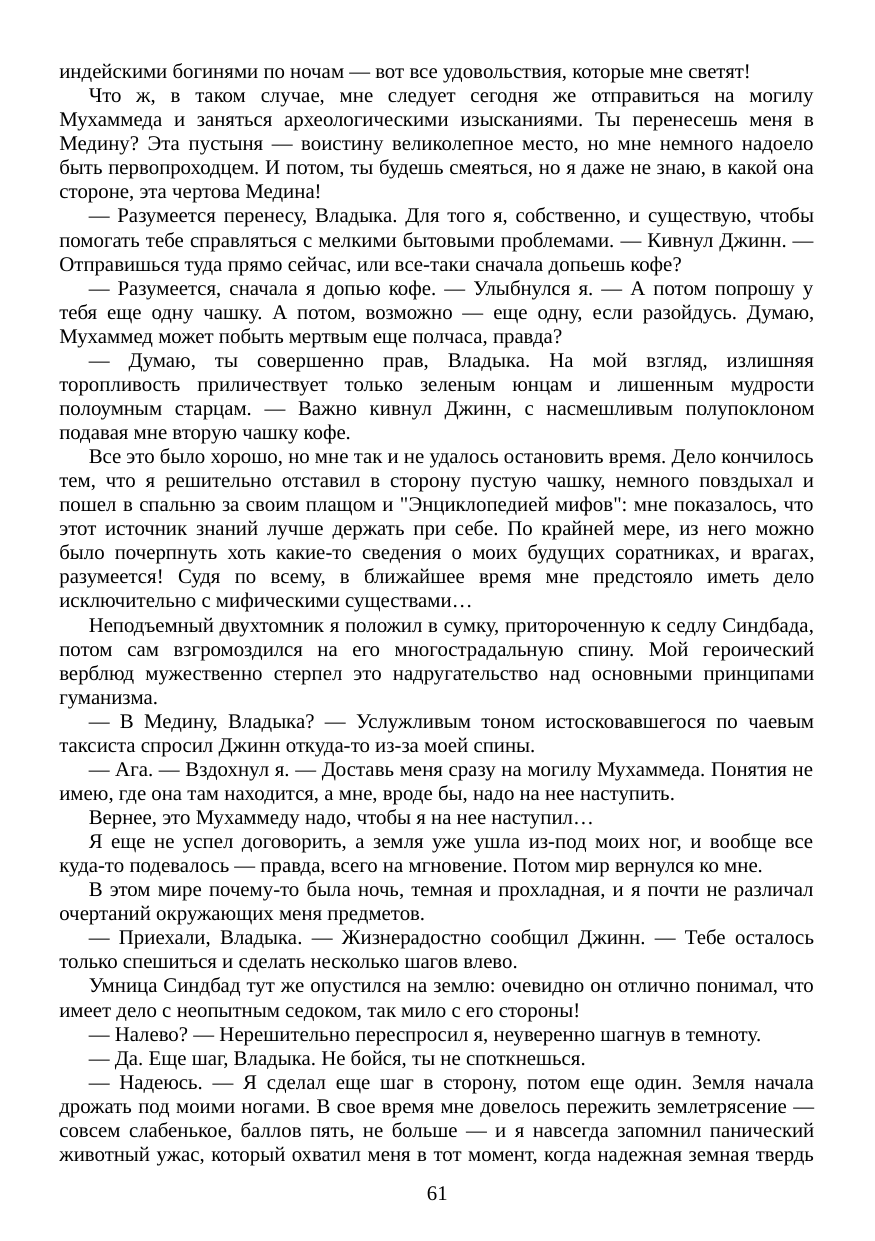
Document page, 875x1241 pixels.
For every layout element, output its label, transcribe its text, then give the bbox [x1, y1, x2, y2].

text — Разумеется, сначала я допью кофе. — Улыбнулся я. — А потом попрошу у тебя еще одну чашку. А потом, возможно — еще одну, если разойдусь. Думаю, Мухаммед может побыть мертвым еще полчаса, правда? [59, 276, 815, 348]
text — В Медину, Владыка? — Услужливым тоном истосковавшегося по чаевым таксиста спросил Джинн откуда-то из-за моей спины. [59, 709, 815, 757]
text — Ага. — Вздохнул я. — Доставь меня сразу на могилу Мухаммеда. Понятия не имею, где она там находится, а мне, вроде бы, надо на нее наступить. [59, 757, 815, 805]
text — Думаю, ты совершенно прав, Владыка. На мой взгляд, излишняя торопливость приличествует только зеленым юнцам и лишенным мудрости полоумным старцам. — Важно кивнул Джинн, с насмешливым полупоклоном подавая мне вторую чашку кофе. [59, 348, 815, 444]
text — Налево? — Нерешительно переспросил я, неуверенно шагнув в темноту. [59, 1022, 815, 1046]
text Умница Синдбад тут же опустился на землю: очевидно он отлично понимал, что имеет дело с неопытным седоком, так мило с его стороны! [59, 973, 815, 1022]
text — Разумеется перенесу, Владыка. Для того я, собственно, и существую, чтобы помогать тебе справляться с мелкими бытовыми проблемами. — Кивнул Джинн. — Отправишься туда прямо сейчас, или все-таки сначала допьешь кофе? [59, 203, 815, 276]
text Неподъемный двухтомник я положил в сумку, притороченную к седлу Синдбада, потом сам взгромоздился на его многострадальную спину. Мой героический верблюд мужественно стерпел это надругательство над основными принципами гуманизма. [59, 612, 815, 709]
text Все это было хорошо, но мне так и не удалось остановить время. Дело кончилось тем, что я решительно отставил в сторону пустую чашку, немного повздыхал и пошел в спальню за своим плащом и "Энциклопедией мифов": мне показалось, что этот источник знаний лучше держать при себе. По крайней мере, из него можно было почерпнуть хоть какие-то сведения о моих будущих соратниках, и врагах, разумеется! Судя по всему, в ближайшее время мне предстояло иметь дело исключительно с мифическими существами… [59, 444, 815, 612]
text — Да. Еще шаг, Владыка. Не бойся, ты не споткнешься. [59, 1046, 815, 1070]
text Вернее, это Мухаммеду надо, чтобы я на нее наступил… [59, 805, 815, 829]
text Что ж, в таком случае, мне следует сегодня же отправиться на могилу Мухаммеда и заняться археологическими изысканиями. Ты перенесешь меня в Медину? Эта пустыня — воистину великолепное место, но мне немного надоело быть первопроходцем. И потом, ты будешь смеяться, но я даже не знаю, в какой она стороне, эта чертова Медина! [59, 83, 815, 203]
text индейскими богинями по ночам — вот все удовольствия, которые мне светят! [59, 59, 815, 83]
text Я еще не успел договорить, а земля уже ушла из-под моих ног, и вообще все куда-то подевалось — правда, всего на мгновение. Потом мир вернулся ко мне. [59, 829, 815, 877]
text — Надеюсь. — Я сделал еще шаг в сторону, потом еще один. Земля начала дрожать под моими ногами. В свое время мне довелось пережить землетрясение — совсем слабенькое, баллов пять, не больше — и я навсегда запомнил панический животный ужас, который охватил меня в тот момент, когда надежная земная твердь [59, 1070, 815, 1166]
text В этом мире почему-то была ночь, темная и прохладная, и я почти не различал очертаний окружающих меня предметов. [59, 877, 815, 925]
text — Приехали, Владыка. — Жизнерадостно сообщил Джинн. — Тебе осталось только спешиться и сделать несколько шагов влево. [59, 925, 815, 973]
